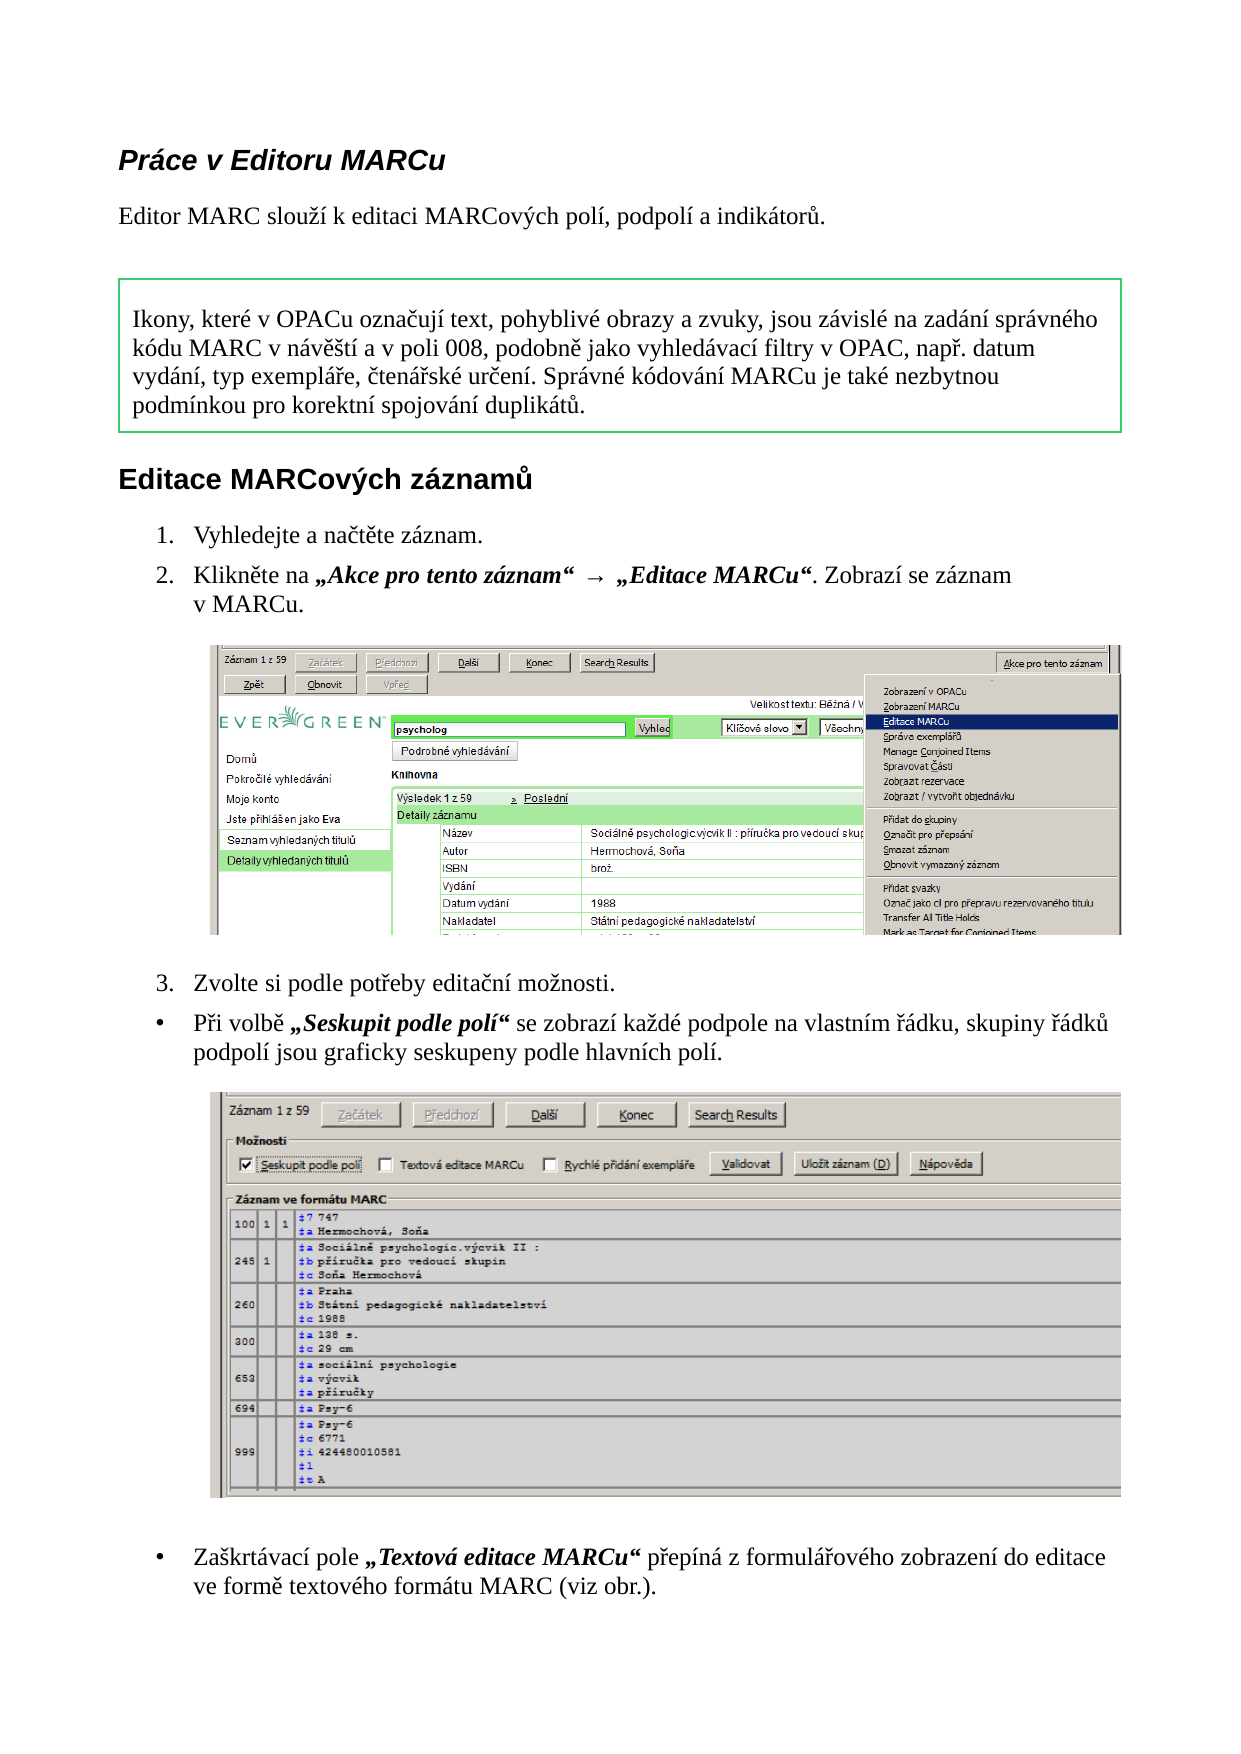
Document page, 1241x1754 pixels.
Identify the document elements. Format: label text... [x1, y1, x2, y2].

list Vyhledejte a načtěte záznam. [156, 520, 1122, 549]
text Ikony, které v OPACu označují text, pohyblivé obrazy a zvuky, jsou závislé na zadání správného kódu MARC v návěští a v poli 008, podobně jako vyhledávací filtry v OPAC, např. datum vydání, typ exempláře, čtenářské určení. Správné kódování MARCu je také nezbytnou podmínkou pro korektní spojování duplikátů. [132, 304, 1108, 419]
subtitle [120, 280, 1120, 431]
text Editor MARC slouží k editaci MARCových polí, podpolí a indikátorů. [118, 201, 1122, 230]
picture [209, 645, 1122, 935]
list Zvolte si podle potřeby editační možnosti. [156, 968, 1122, 996]
subtitle Práce v Editoru MARCu [118, 143, 1122, 177]
picture [209, 1092, 1121, 1498]
subtitle Editace MARCových záznamů [118, 433, 1122, 496]
list Zaškrtávací pole „Textová editace MARCu“ přepíná z formulářového zobrazení do editace ve formě textového formátu MARC (viz obr.). [156, 1542, 1122, 1600]
list Klikněte na „Akce pro tento záznam“ → „Editace MARCu“. Zobrazí se záznam v MARCu. [156, 561, 1138, 968]
list Při volbě „Seskupit podle polí“ se zobrazí každé podpole na vlastním řádku, skupiny řádků podpolí jsou graficky seskupeny podle hlavních polí. [156, 1008, 1137, 1531]
subtitle [118, 255, 1122, 278]
